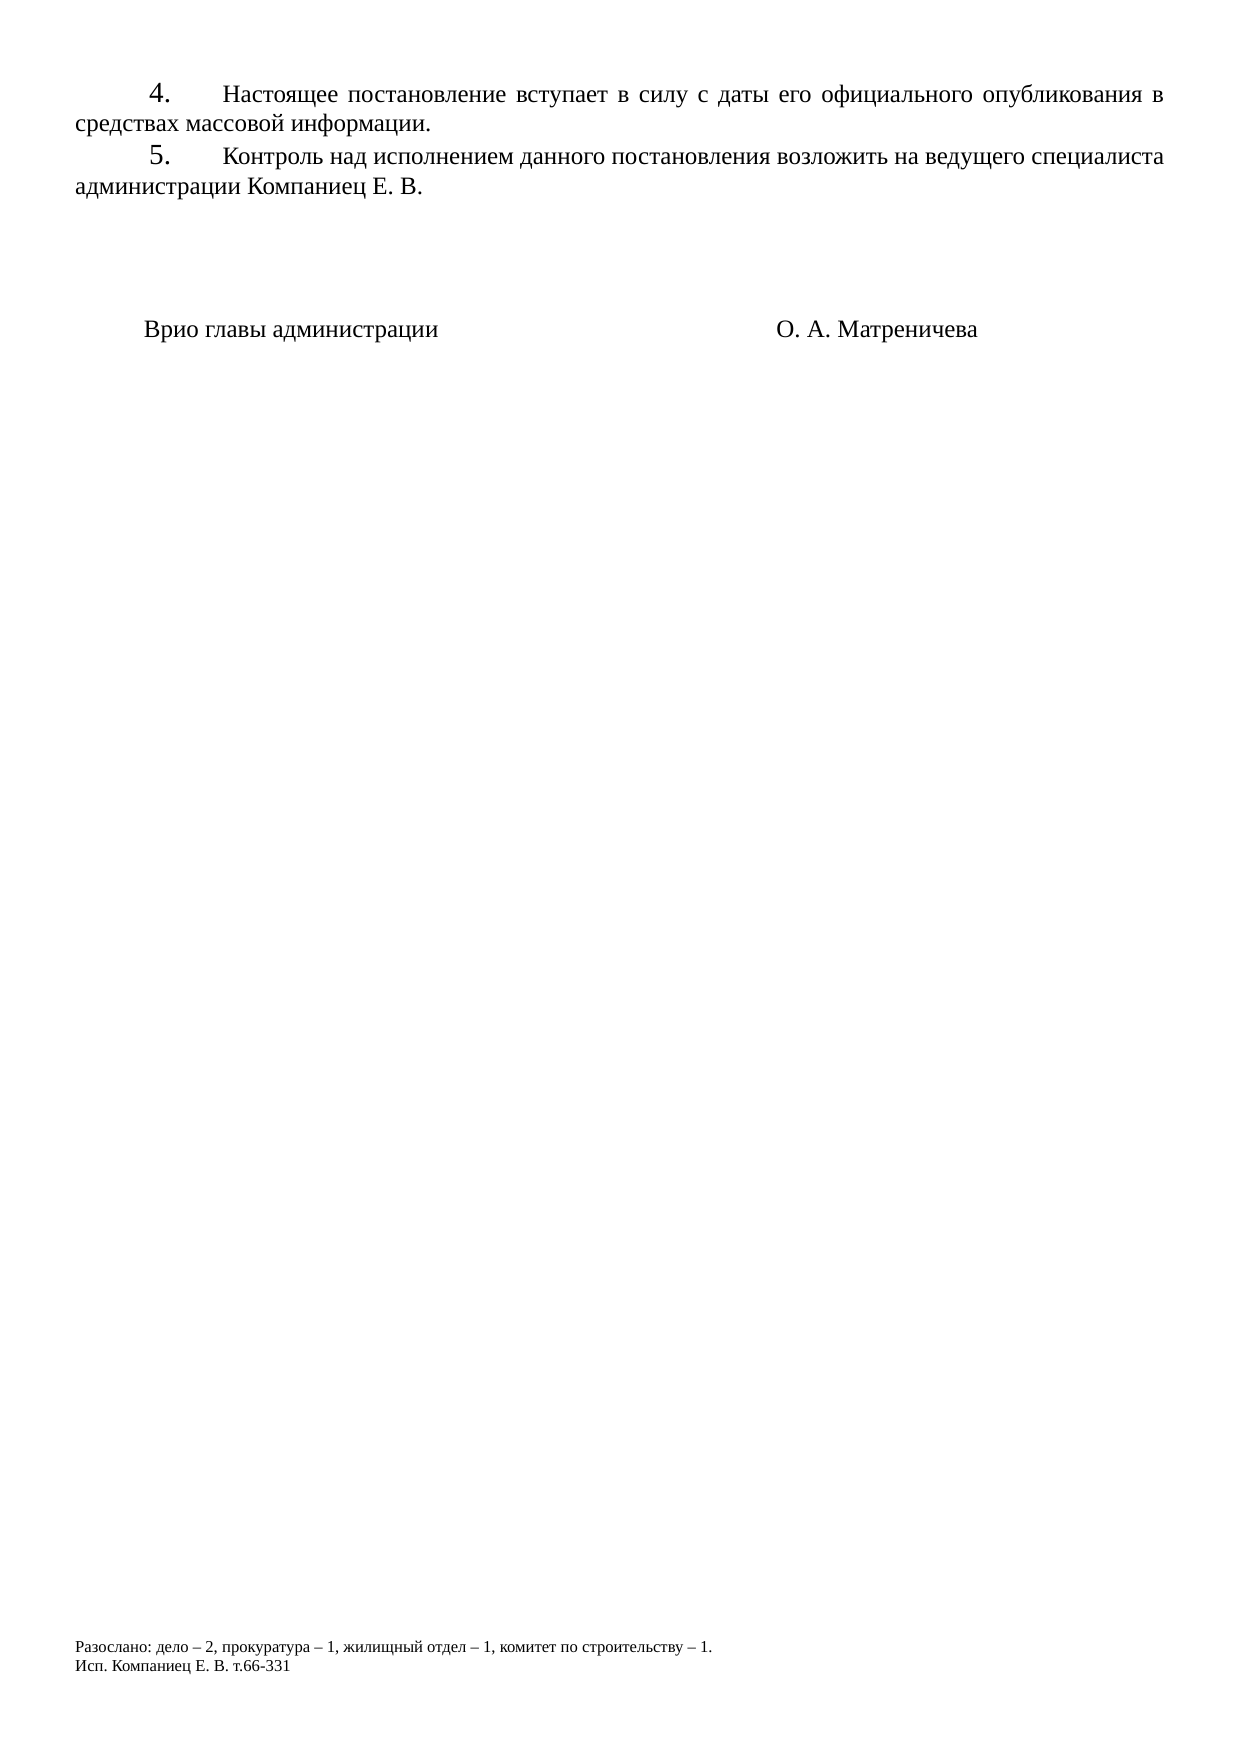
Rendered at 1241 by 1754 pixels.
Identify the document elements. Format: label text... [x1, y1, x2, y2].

list Настоящее постановление вступает в силу с даты его официального опубликования в средствах массовой информации. [75, 75, 1165, 137]
text Исп. Компаниец Е. В. т.66-331 [75, 1656, 1165, 1675]
text Врио главы администрации О. А. Матреничева [75, 314, 1165, 343]
text Разослано: дело – 2, прокуратура – 1, жилищный отдел – 1, комитет по строительству – 1. [75, 1637, 1165, 1656]
list Контроль над исполнением данного постановления возложить на ведущего специалиста администрации Компаниец Е. В. [75, 137, 1165, 199]
